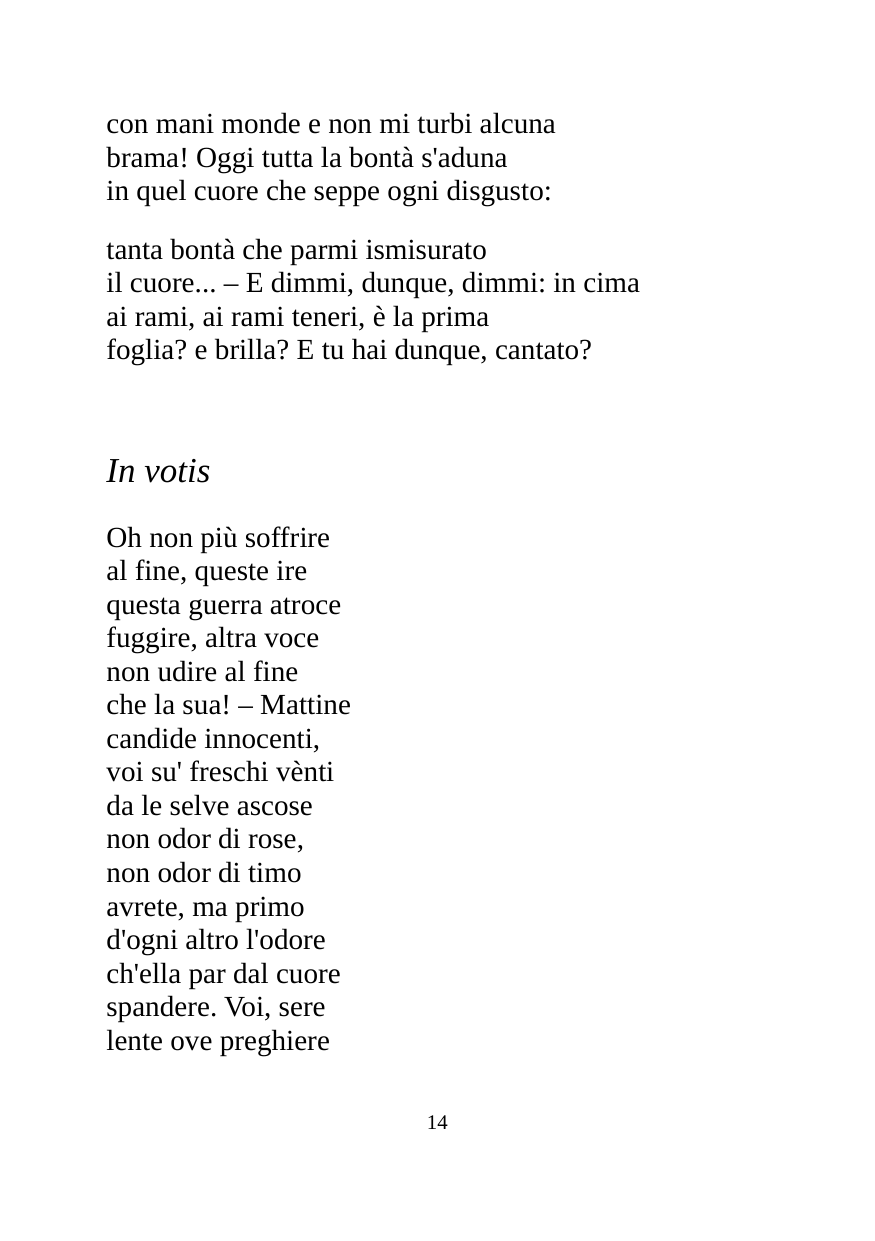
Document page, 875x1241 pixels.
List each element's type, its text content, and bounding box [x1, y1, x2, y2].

text con mani monde e non mi turbi alcuna [106, 106, 768, 140]
text da le selve ascose [106, 788, 768, 822]
text non odor di timo [106, 855, 768, 889]
text avrete, ma primo [106, 889, 768, 922]
text che la sua! – Mattine [106, 687, 768, 721]
text ai rami, ai rami teneri, è la prima [106, 299, 768, 332]
text non odor di rose, [106, 822, 768, 855]
text foglia? e brilla? E tu hai dunque, cantato? [106, 332, 768, 366]
text non udire al fine [106, 654, 768, 687]
text candide innocenti, [106, 721, 768, 754]
text in quel cuore che seppe ogni disgusto: [106, 173, 768, 207]
subtitle In votis [106, 450, 768, 490]
text il cuore... – E dimmi, dunque, dimmi: in cima [106, 265, 768, 299]
text al fine, queste ire [106, 553, 768, 587]
text spandere. Voi, sere [106, 989, 768, 1023]
text ch'ella par dal cuore [106, 956, 768, 989]
text lente ove preghiere [106, 1023, 768, 1056]
text tanta bontà che parmi ismisurato [106, 232, 768, 265]
text Oh non più soffrire [106, 520, 768, 553]
text d'ogni altro l'odore [106, 922, 768, 956]
text brama! Oggi tutta la bontà s'aduna [106, 140, 768, 173]
text voi su' freschi vènti [106, 754, 768, 788]
text fuggire, altra voce [106, 620, 768, 654]
text questa guerra atroce [106, 587, 768, 620]
